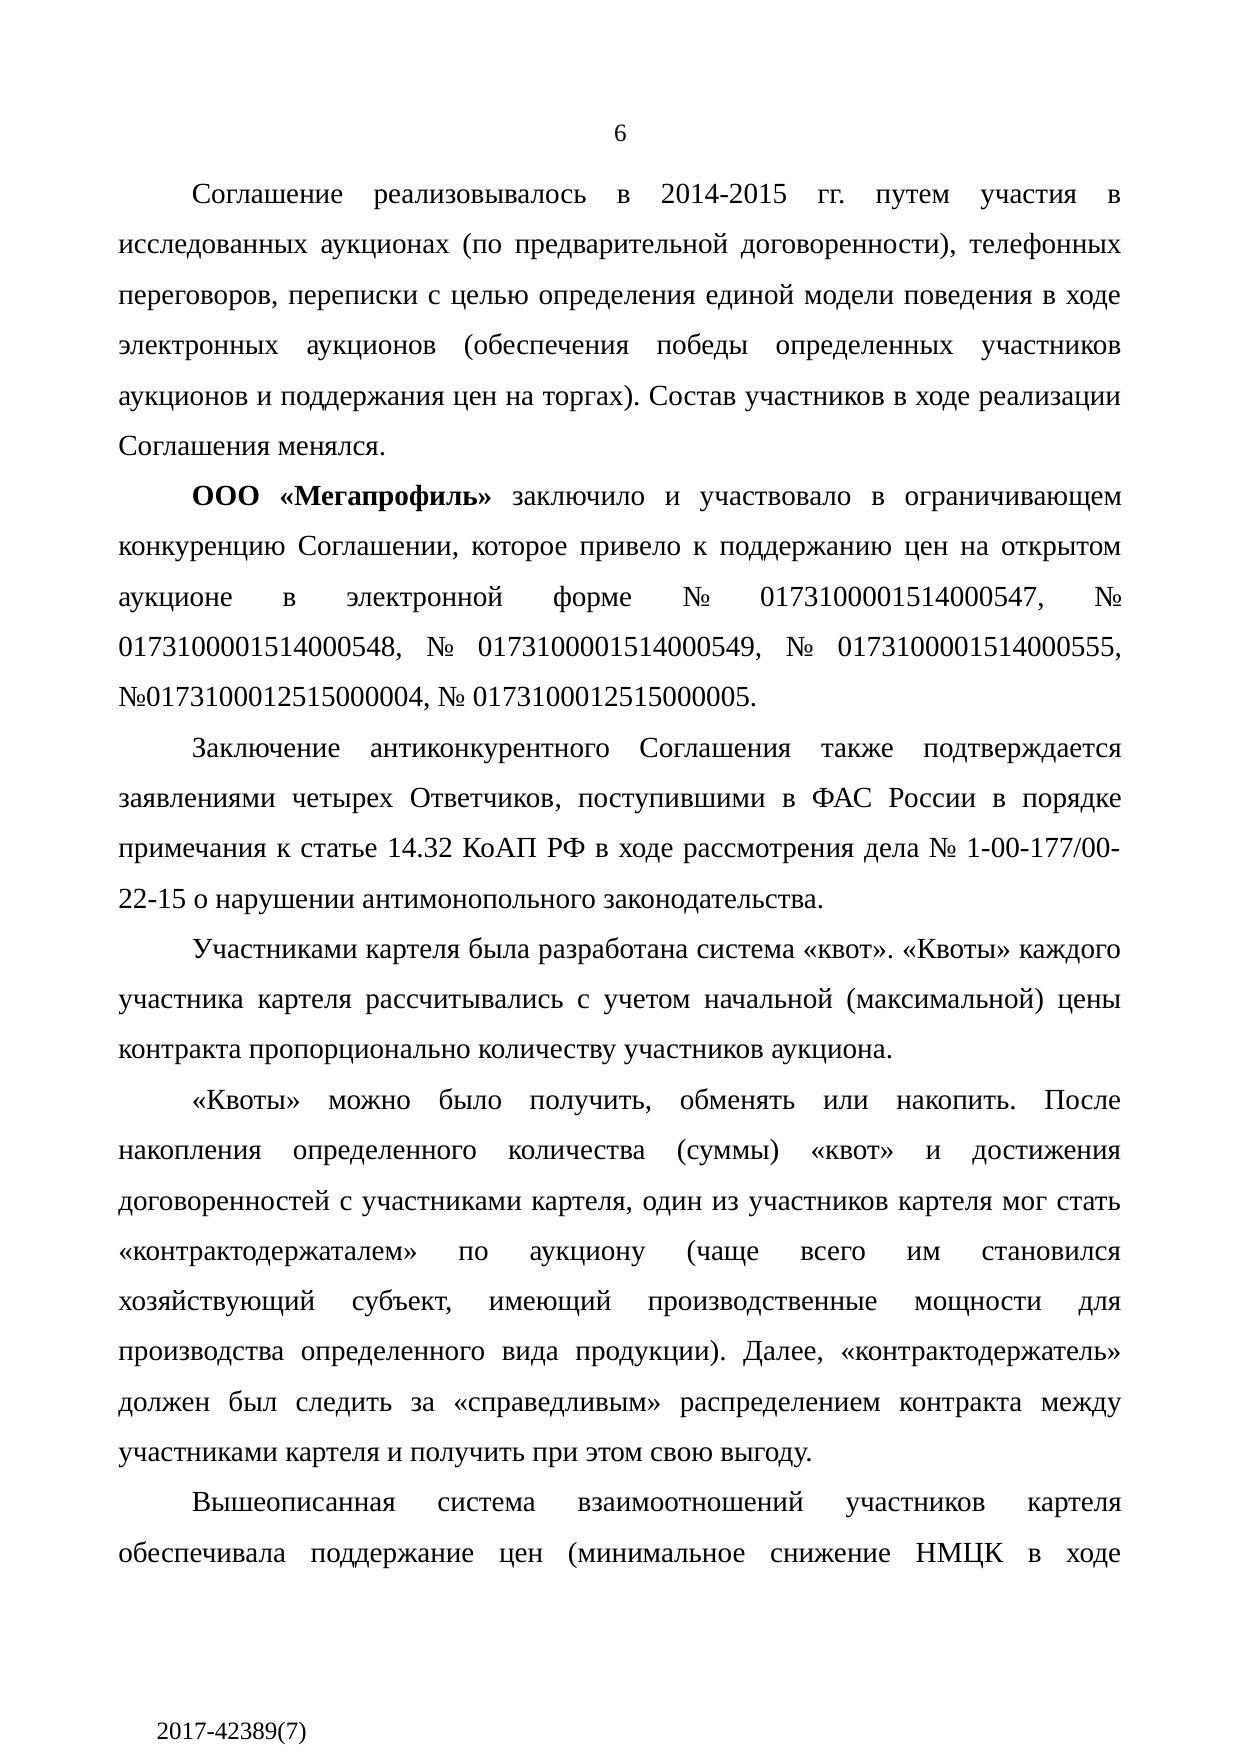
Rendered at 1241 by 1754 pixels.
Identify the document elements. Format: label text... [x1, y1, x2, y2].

text «Квоты» можно было получить, обменять или накопить. После накопления определенного количества (суммы) «квот» и достижения договоренностей с участниками картеля, один из участников картеля мог стать «контрактодержаталем» по аукциону (чаще всего им становился хозяйствующий субъект, имеющий производственные мощности для производства определенного вида продукции). Далее, «контрактодержатель» должен был следить за «справедливым» распределением контракта между участниками картеля и получить при этом свою выгоду. [118, 1082, 1122, 1468]
text ООО «Мегапрофиль» заключило и участвовало в ограничивающем конкуренцию Соглашении, которое привело к поддержанию цен на открытом аукционе в электронной форме № 0173100001514000547, № 0173100001514000548, № 0173100001514000549, № 0173100001514000555, №0173100012515000004, № 0173100012515000005. [118, 478, 1122, 713]
text Соглашение реализовывалось в 2014-2015 гг. путем участия в исследованных аукционах (по предварительной договоренности), телефонных переговоров, переписки с целью определения единой модели поведения в ходе электронных аукционов (обеспечения победы определенных участников аукционов и поддержания цен на торгах). Состав участников в ходе реализации Соглашения менялся. [118, 176, 1122, 461]
text Заключение антиконкурентного Соглашения также подтверждается заявлениями четырех Ответчиков, поступившими в ФАС России в порядке примечания к статье 14.32 КоАП РФ в ходе рассмотрения дела № 1-00-177/00-22-15 о нарушении антимонопольного законодательства. [118, 730, 1122, 914]
text Участниками картеля была разработана система «квот». «Квоты» каждого участника картеля рассчитывались с учетом начальной (максимальной) цены контракта пропорционально количеству участников аукциона. [118, 931, 1122, 1065]
text Вышеописанная система взаимоотношений участников картеля обеспечивала поддержание цен (минимальное снижение НМЦК в ходе [118, 1484, 1122, 1568]
